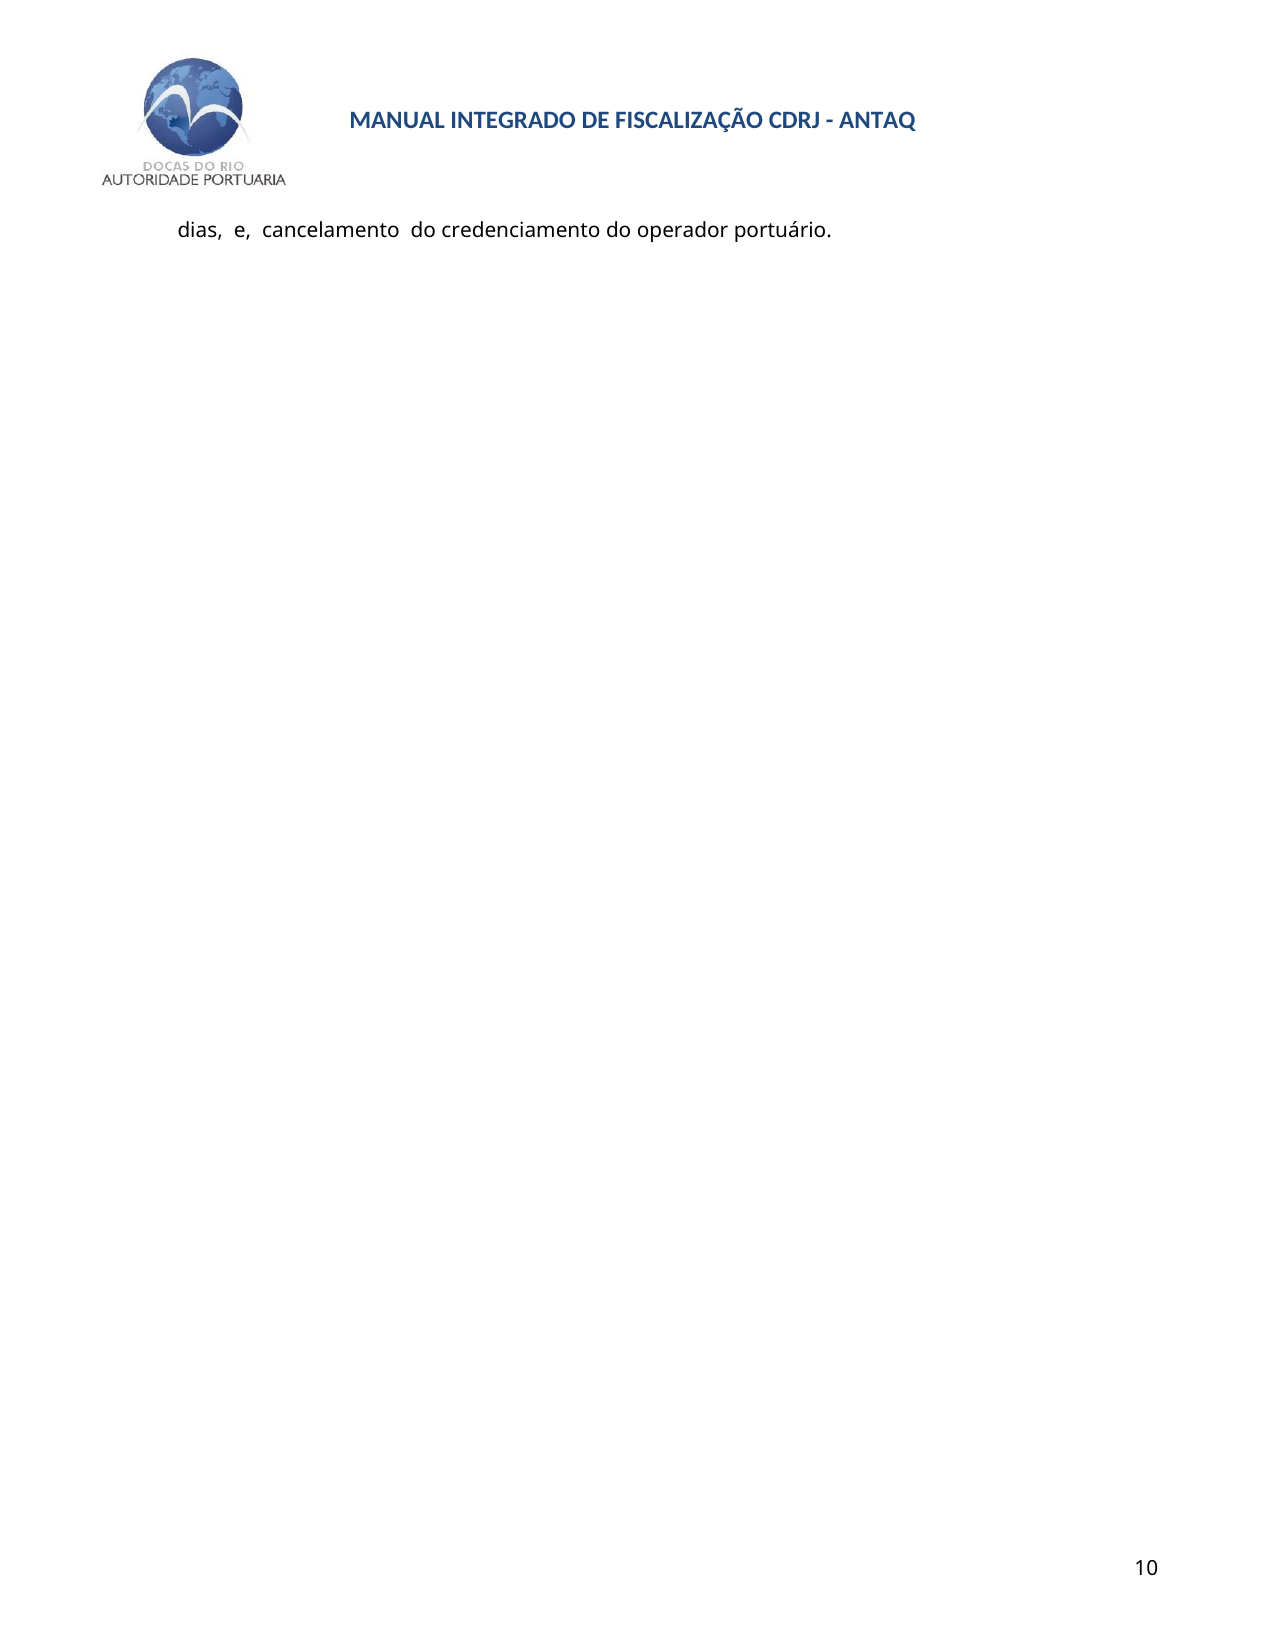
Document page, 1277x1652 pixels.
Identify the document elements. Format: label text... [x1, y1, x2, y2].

text dias, e, cancelamento do credenciamento do operador portuário. [177, 215, 1158, 243]
